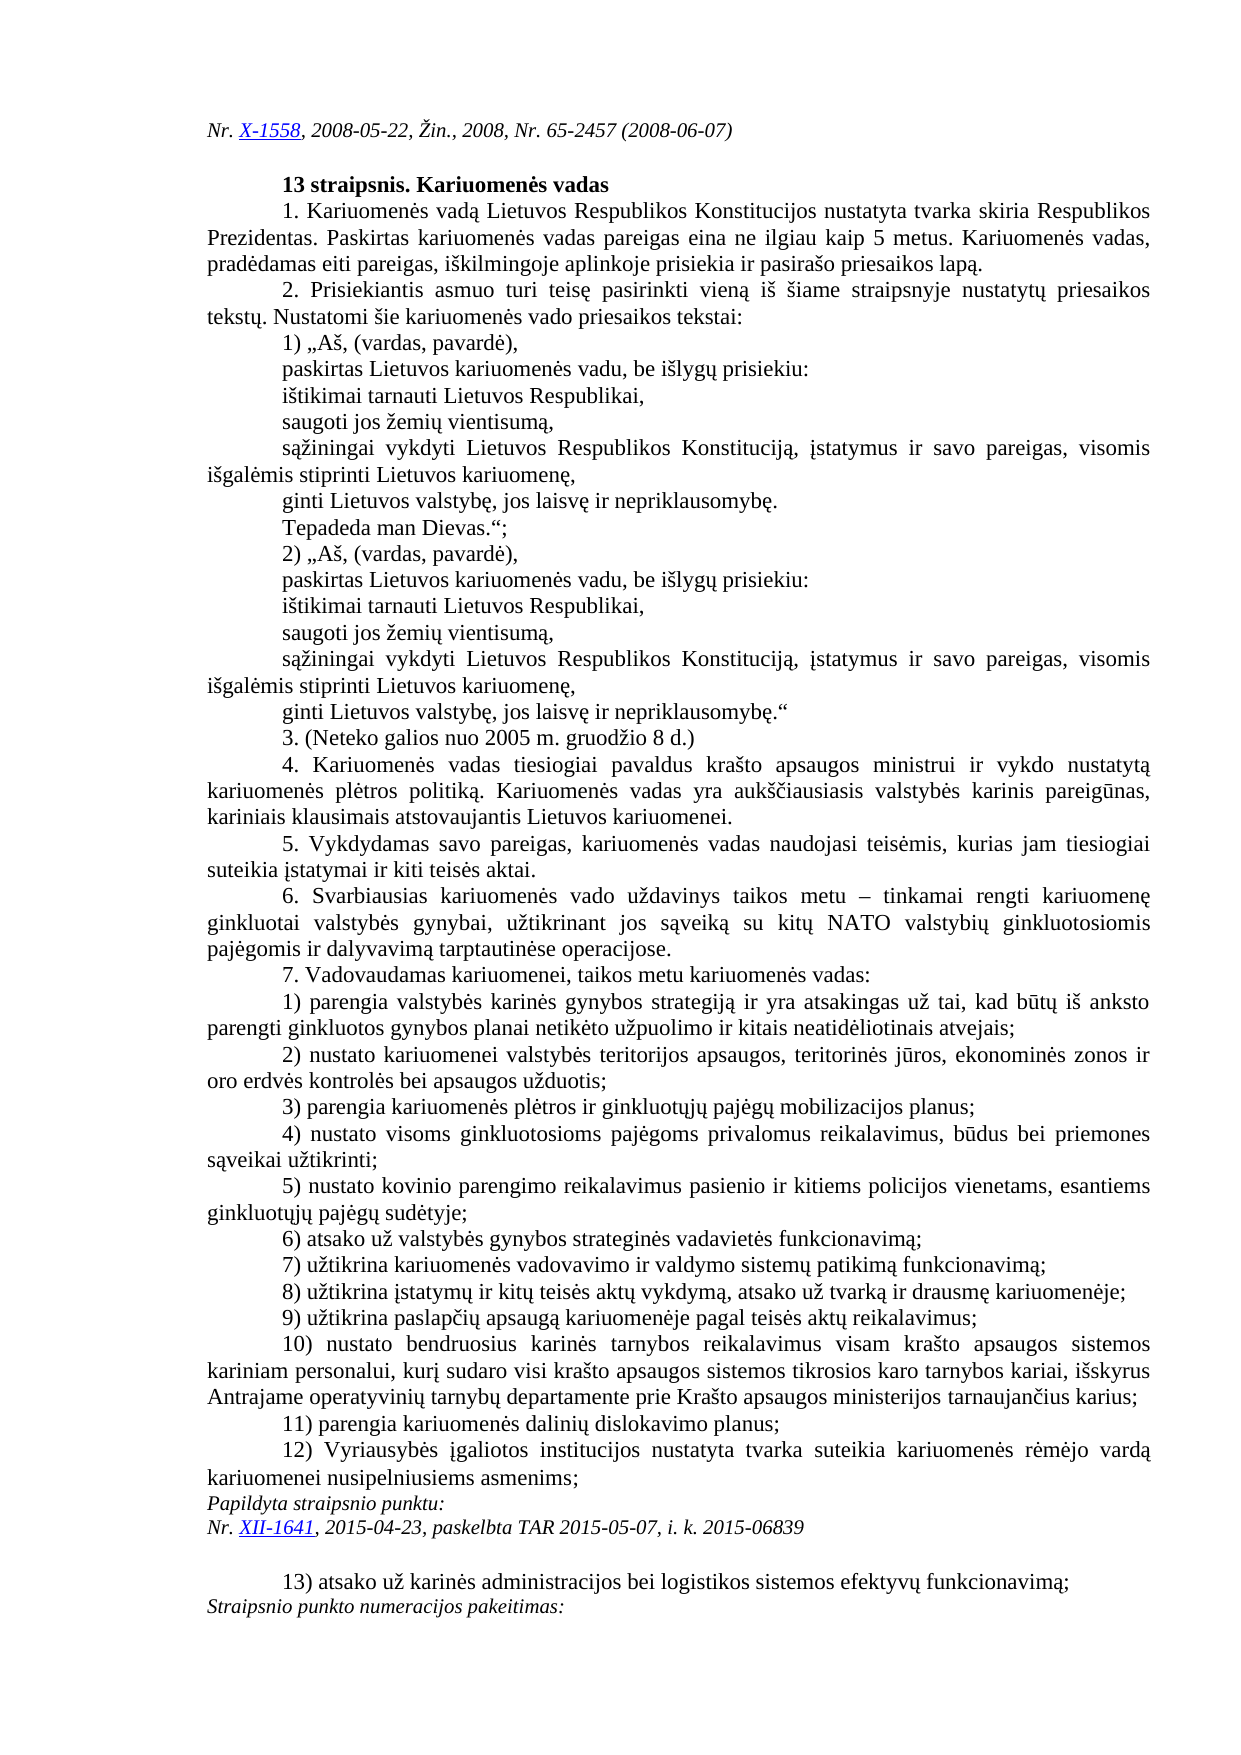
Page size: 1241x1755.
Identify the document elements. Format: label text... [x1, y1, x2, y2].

text 10) nustato bendruosius karinės tarnybos reikalavimus visam krašto apsaugos sistemos kariniam personalui, kurį sudaro visi krašto apsaugos sistemos tikrosios karo tarnybos kariai, išskyrus Antrajame operatyvinių tarnybų departamente prie Krašto apsaugos ministerijos tarnaujančius karius; [207, 1331, 1152, 1409]
text 5) nustato kovinio parengimo reikalavimus pasienio ir kitiems policijos vienetams, esantiems ginkluotųjų pajėgų sudėtyje; [207, 1172, 1152, 1225]
text Nr. X-1558, 2008-05-22, Žin., 2008, Nr. 65-2457 (2008-06-07) [207, 118, 1152, 142]
text 13) atsako už karinės administracijos bei logistikos sistemos efektyvų funkcionavimą; [207, 1568, 1152, 1594]
text 7) užtikrina kariuomenės vadovavimo ir valdymo sistemų patikimą funkcionavimą; [207, 1251, 1152, 1278]
text Nr. XII-1641, 2015-04-23, paskelbta TAR 2015-05-07, i. k. 2015-06839 [207, 1515, 1152, 1539]
text paskirtas Lietuvos kariuomenės vadu, be išlygų prisiekiu: [207, 355, 1152, 382]
text sąžiningai vykdyti Lietuvos Respublikos Konstituciją, įstatymus ir savo pareigas, visomis išgalėmis stiprinti Lietuvos kariuomenę, [207, 434, 1152, 487]
text saugoti jos žemių vientisumą, [207, 408, 1152, 434]
text ištikimai tarnauti Lietuvos Respublikai, [207, 593, 1152, 619]
text 4. Kariuomenės vadas tiesiogiai pavaldus krašto apsaugos ministrui ir vykdo nustatytą kariuomenės plėtros politiką. Kariuomenės vadas yra aukščiausiasis valstybės karinis pareigūnas, kariniais klausimais atstovaujantis Lietuvos kariuomenei. [207, 751, 1152, 830]
text 2. Prisiekiantis asmuo turi teisę pasirinkti vieną iš šiame straipsnyje nustatytų priesaikos tekstų. Nustatomi šie kariuomenės vado priesaikos tekstai: [207, 276, 1152, 329]
text 8) užtikrina įstatymų ir kitų teisės aktų vykdymą, atsako už tvarką ir drausmę kariuomenėje; [207, 1278, 1152, 1304]
text 1. Kariuomenės vadą Lietuvos Respublikos Konstitucijos nustatyta tvarka skiria Respublikos Prezidentas. Paskirtas kariuomenės vadas pareigas eina ne ilgiau kaip 5 metus. Kariuomenės vadas, pradėdamas eiti pareigas, iškilmingoje aplinkoje prisiekia ir pasirašo priesaikos lapą. [207, 197, 1152, 276]
text 6) atsako už valstybės gynybos strateginės vadavietės funkcionavimą; [207, 1225, 1152, 1251]
text ištikimai tarnauti Lietuvos Respublikai, [207, 382, 1152, 408]
text sąžiningai vykdyti Lietuvos Respublikos Konstituciją, įstatymus ir savo pareigas, visomis išgalėmis stiprinti Lietuvos kariuomenę, [207, 645, 1152, 698]
text saugoti jos žemių vientisumą, [207, 619, 1152, 645]
text 6. Svarbiausias kariuomenės vado uždavinys taikos metu – tinkamai rengti kariuomenę ginkluotai valstybės gynybai, užtikrinant jos sąveiką su kitų NATO valstybių ginkluotosiomis pajėgomis ir dalyvavimą tarptautinėse operacijose. [207, 882, 1152, 962]
text 2) „Aš, (vardas, pavardė), [207, 540, 1152, 566]
text 5. Vykdydamas savo pareigas, kariuomenės vadas naudojasi teisėmis, kurias jam tiesiogiai suteikia įstatymai ir kiti teisės aktai. [207, 830, 1152, 882]
text 11) parengia kariuomenės dalinių dislokavimo planus; [207, 1409, 1152, 1436]
text Tepadeda man Dievas.“; [207, 513, 1152, 540]
text ginti Lietuvos valstybę, jos laisvę ir nepriklausomybę. [207, 487, 1152, 513]
text 4) nustato visoms ginkluotosioms pajėgoms privalomus reikalavimus, būdus bei priemones sąveikai užtikrinti; [207, 1120, 1152, 1172]
text 3. (Neteko galios nuo 2005 m. gruodžio 8 d.) [207, 724, 1152, 751]
text ginti Lietuvos valstybę, jos laisvę ir nepriklausomybę.“ [207, 698, 1152, 724]
text 2) nustato kariuomenei valstybės teritorijos apsaugos, teritorinės jūros, ekonominės zonos ir oro erdvės kontrolės bei apsaugos užduotis; [207, 1041, 1152, 1093]
text paskirtas Lietuvos kariuomenės vadu, be išlygų prisiekiu: [207, 566, 1152, 593]
text Papildyta straipsnio punktu: [207, 1491, 1152, 1515]
text 1) „Aš, (vardas, pavardė), [207, 329, 1152, 355]
text 9) užtikrina paslapčių apsaugą kariuomenėje pagal teisės aktų reikalavimus; [207, 1304, 1152, 1331]
text 1) parengia valstybės karinės gynybos strategiją ir yra atsakingas už tai, kad būtų iš anksto parengti ginkluotos gynybos planai netikėto užpuolimo ir kitais neatidėliotinais atvejais; [207, 988, 1152, 1041]
text 3) parengia kariuomenės plėtros ir ginkluotųjų pajėgų mobilizacijos planus; [207, 1093, 1152, 1120]
text 7. Vadovaudamas kariuomenei, taikos metu kariuomenės vadas: [207, 962, 1152, 988]
text 12) Vyriausybės įgaliotos institucijos nustatyta tvarka suteikia kariuomenės rėmėjo vardą kariuomenei nusipelniusiems asmenims; [207, 1436, 1152, 1491]
text Straipsnio punkto numeracijos pakeitimas: [207, 1594, 1152, 1618]
text 13 straipsnis. Kariuomenės vadas [207, 171, 1152, 197]
